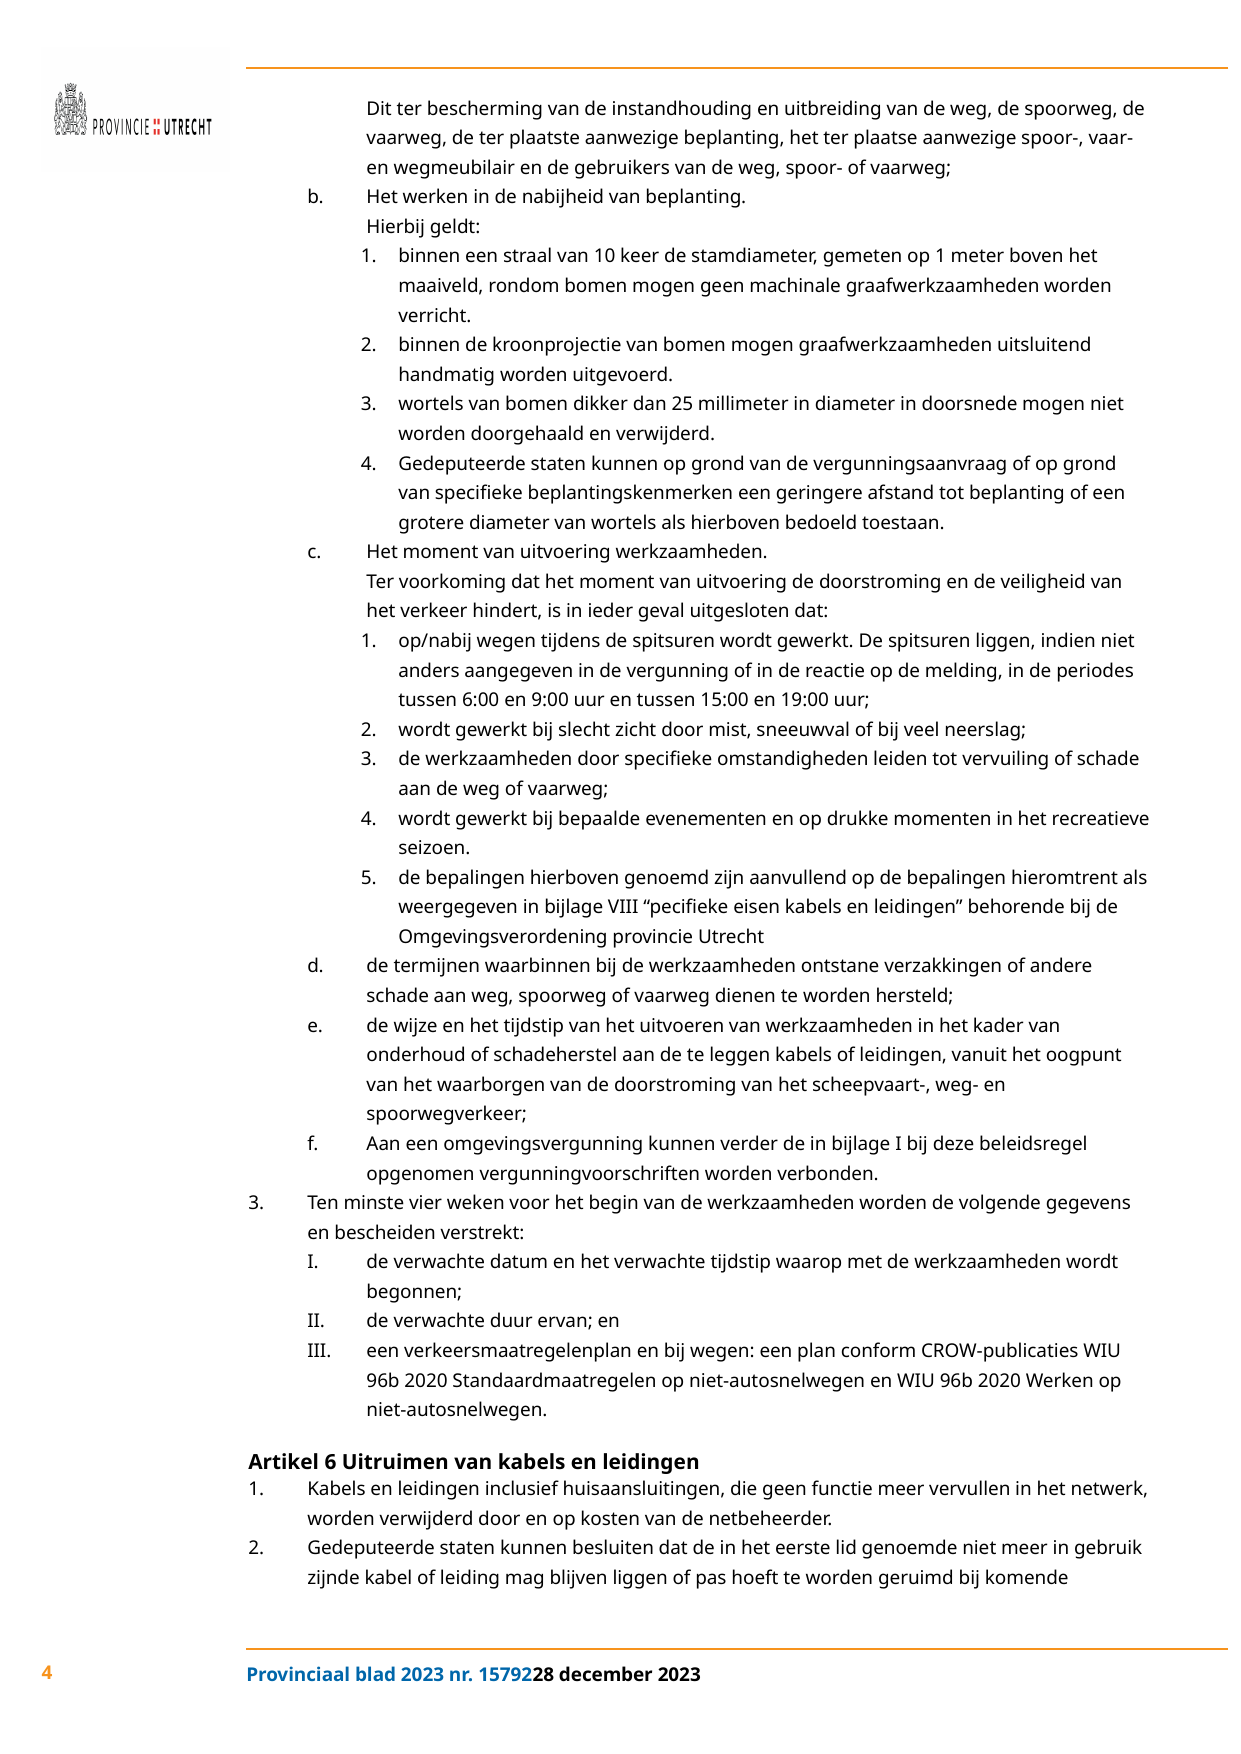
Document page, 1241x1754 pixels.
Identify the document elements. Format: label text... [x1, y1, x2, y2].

list de wijze en het tijdstip van het uitvoeren van werkzaamheden in het kader van onderhoud of schadeherstel aan de te leggen kabels of leidingen, vanuit het oogpunt van het waarborgen van de doorstroming van het scheepvaart-, weg- en spoorwegverkeer; [307, 1012, 1152, 1126]
list de termijnen waarbinnen bij de werkzaamheden ontstane verzakkingen of andere schade aan weg, spoorweg of vaarweg dienen te worden hersteld; [307, 953, 1152, 1008]
list wortels van bomen dikker dan 25 millimeter in diameter in doorsnede mogen niet worden doorgehaald en verwijderd. [361, 391, 1152, 446]
list op/nabij wegen tijdens de spitsuren wordt gewerkt. De spitsuren liggen, indien niet anders aangegeven in de vergunning of in de reactie op de melding, in de periodes tussen 6:00 en 9:00 uur en tussen 15:00 en 19:00 uur; [361, 627, 1152, 712]
list binnen een straal van 10 keer de stamdiameter, gemeten op 1 meter boven het maaiveld, rondom bomen mogen geen machinale graafwerkzaamheden worden verricht. [361, 243, 1152, 328]
text Artikel 6 Uitruimen van kabels en leidingen [248, 1447, 1152, 1475]
list Gedeputeerde staten kunnen besluiten dat de in het eerste lid genoemde niet meer in gebruik zijnde kabel of leiding mag blijven liggen of pas hoeft te worden geruimd bij komende [248, 1534, 1152, 1590]
list de werkzaamheden door specifieke omstandigheden leiden tot vervuiling of schade aan de weg of vaarweg; [361, 746, 1152, 801]
list Het moment van uitvoering werkzaamheden. [307, 538, 1152, 564]
list wordt gewerkt bij bepaalde evenementen en op drukke momenten in het recreatieve seizoen. [361, 805, 1152, 860]
list Ter voorkoming dat het moment van uitvoering de doorstroming en de veiligheid van het verkeer hindert, is in ieder geval uitgesloten dat: [307, 568, 1152, 623]
picture [41, 47, 231, 172]
list wordt gewerkt bij slecht zicht door mist, sneeuwval of bij veel neerslag; [361, 716, 1152, 742]
list Dit ter bescherming van de instandhouding en uitbreiding van de weg, de spoorweg, de vaarweg, de ter plaatste aanwezige beplanting, het ter plaatse aanwezige spoor-, vaar- en wegmeubilair en de gebruikers van de weg, spoor- of vaarweg; [307, 95, 1152, 180]
list binnen de kroonprojectie van bomen mogen graafwerkzaamheden uitsluitend handmatig worden uitgevoerd. [361, 331, 1152, 387]
list een verkeersmaatregelenplan en bij wegen: een plan conform CROW-publicaties WIU 96b 2020 Standaardmaatregelen op niet-autosnelwegen en WIU 96b 2020 Werken op niet-autosnelwegen. [307, 1337, 1152, 1422]
list Ten minste vier weken voor het begin van de werkzaamheden worden de volgende gegevens en bescheiden verstrekt: [248, 1189, 1152, 1245]
list Het werken in de nabijheid van beplanting. [307, 183, 1152, 209]
list Hierbij geldt: [307, 213, 1152, 239]
list de verwachte duur ervan; en [307, 1308, 1152, 1333]
list Gedeputeerde staten kunnen op grond van de vergunningsaanvraag of op grond van specifieke beplantingskenmerken een geringere afstand tot beplanting of een grotere diameter van wortels als hierboven bedoeld toestaan. [361, 450, 1152, 535]
list Aan een omgevingsvergunning kunnen verder de in bijlage I bij deze beleidsregel opgenomen vergunningvoorschriften worden verbonden. [307, 1130, 1152, 1186]
list de bepalingen hierboven genoemd zijn aanvullend op de bepalingen hieromtrent als weergegeven in bijlage VIII “pecifieke eisen kabels en leidingen” behorende bij de Omgevingsverordening provincie Utrecht [361, 864, 1152, 949]
list de verwachte datum en het verwachte tijdstip waarop met de werkzaamheden wordt begonnen; [307, 1248, 1152, 1304]
list Kabels en leidingen inclusief huisaansluitingen, die geen functie meer vervullen in het netwerk, worden verwijderd door en op kosten van de netbeheerder. [248, 1475, 1152, 1531]
